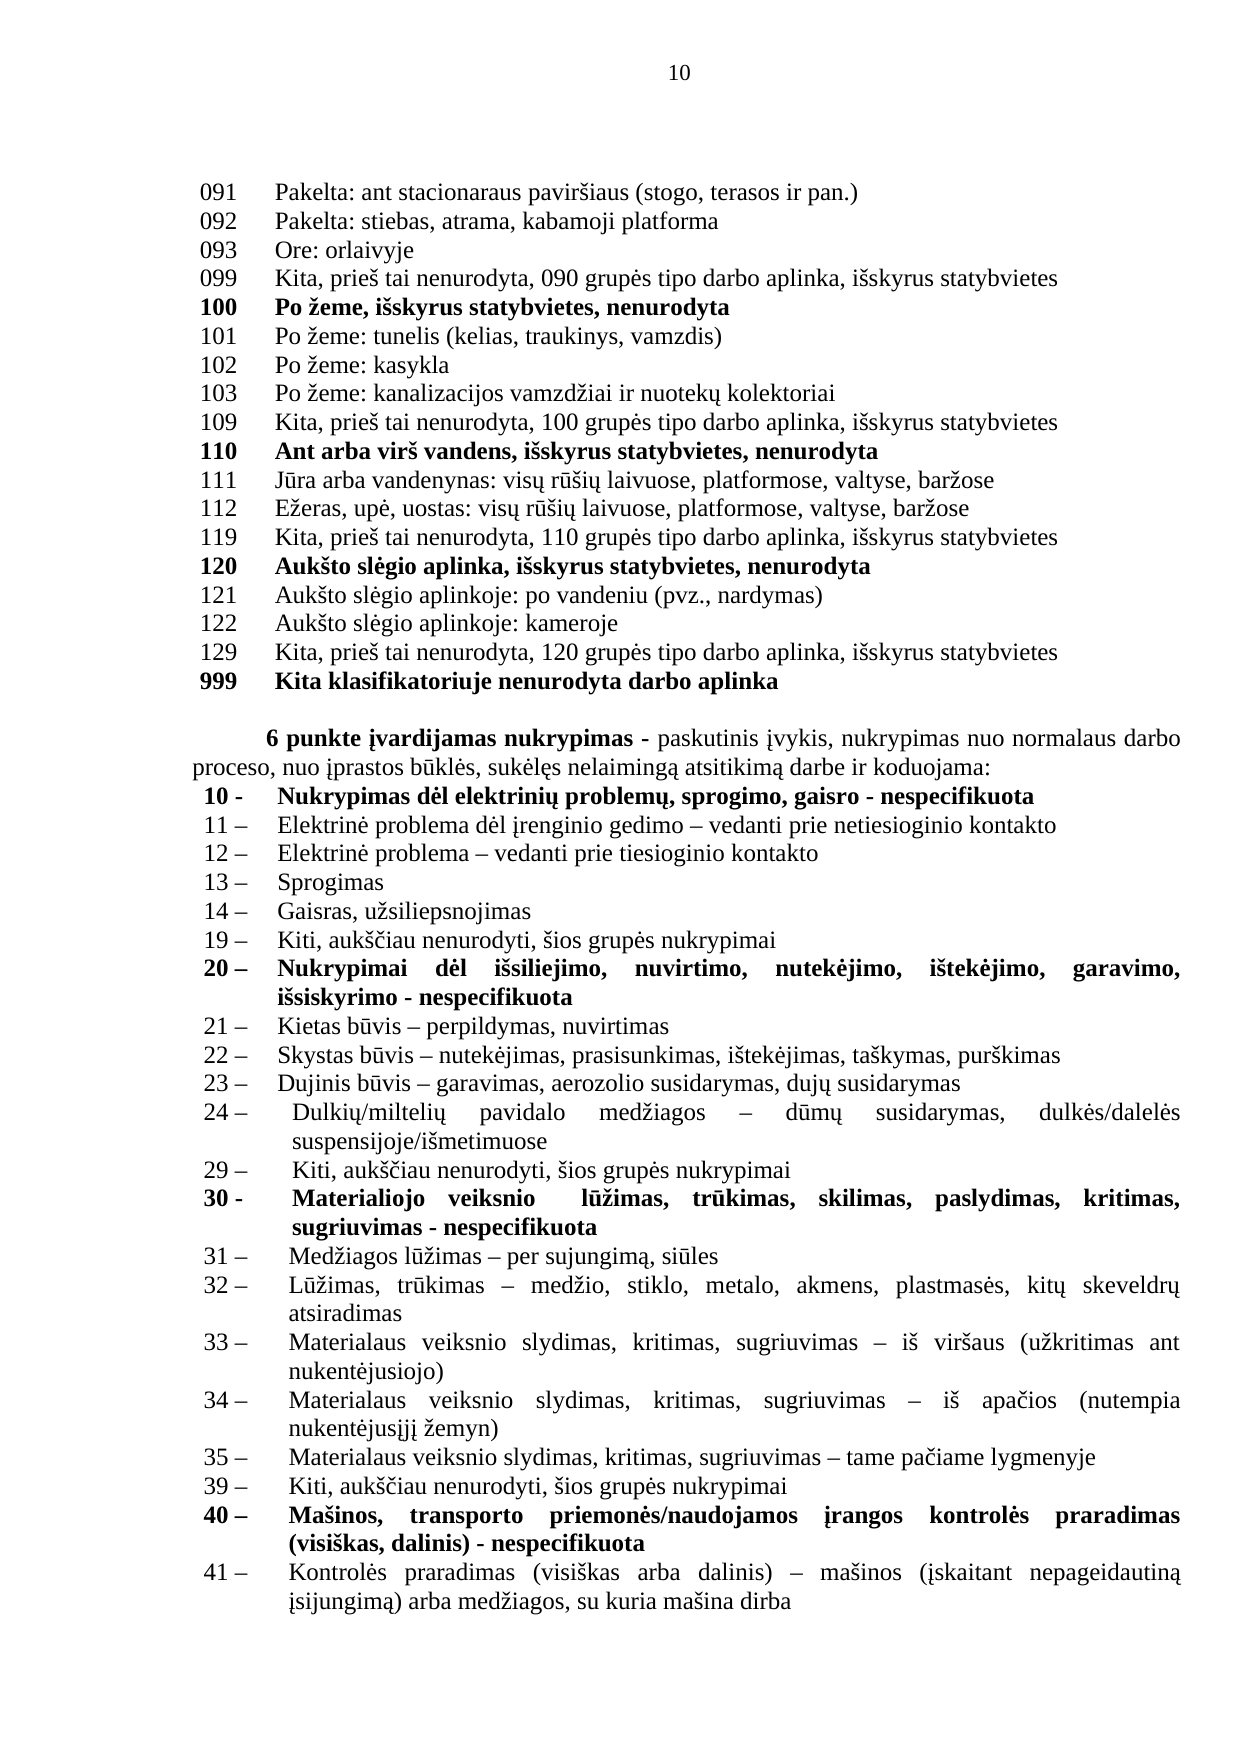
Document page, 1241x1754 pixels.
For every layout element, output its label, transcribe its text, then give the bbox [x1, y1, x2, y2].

table_header Nukrypimas dėl elektrinių problemų, sprogimo, gaisro - nespecifikuota Elektrinė problema dėl įrenginio gedimo – vedanti prie netiesioginio kontakto Elektrinė problema – vedanti prie tiesioginio kontakto Sprogimas Gaisras, užsiliepsnojimas Kiti, aukščiau nenurodyti, šios grupės nukrypimai Nukrypimai dėl išsiliejimo, nuvirtimo, nutekėjimo, ištekėjimo, garavimo, išsiskyrimo - nespecifikuota Kietas būvis – perpildymas, nuvirtimas Skystas būvis – nutekėjimas, prasisunkimas, ištekėjimas, taškymas, purškimas Dujinis būvis – garavimas, aerozolio susidarymas, dujų susidarymas Dulkių/miltelių pavidalo medžiagos – dūmų susidarymas, dulkės/dalelės suspensijoje/išmetimuose Kiti, aukščiau nenurodyti, šios grupės nukrypimai Materialiojo veiksnio lūžimas, trūkimas, skilimas, paslydimas, kritimas, sugriuvimas - nespecifikuota Medžiagos lūžimas – per sujungimą, siūles Lūžimas, trūkimas – medžio, stiklo, metalo, akmens, plastmasės, kitų skeveldrų atsiradimas Materialaus veiksnio slydimas, kritimas, sugriuvimas – iš viršaus (užkritimas ant nukentėjusiojo) Materialaus veiksnio slydimas, kritimas, sugriuvimas – iš apačios (nutempia nukentėjusįjį žemyn) Materialaus veiksnio slydimas, kritimas, sugriuvimas – tame pačiame lygmenyje Kiti, aukščiau nenurodyti, šios grupės nukrypimai Mašinos, transporto priemonės/naudojamos įrangos kontrolės praradimas (visiškas, dalinis) - nespecifikuota Kontrolės praradimas (visiškas arba dalinis) – mašinos (įskaitant nepageidautiną įsijungimą) arba medžiagos, su kuria mašina dirba [262, 781, 1192, 1615]
table_cell 091 092 093 099 100 101 102 103 109 110 111 112 119 [174, 177, 248, 551]
table_cell 129 [174, 637, 248, 666]
text 6 punkte įvardijamas nukrypimas - paskutinis įvykis, nukrypimas nuo normalaus darbo proceso, nuo įprastos būklės, sukėlęs nelaimingą atsitikimą darbe ir koduojama: [192, 723, 1181, 781]
table_cell Pakelta: ant stacionaraus paviršiaus (stogo, terasos ir pan.) Pakelta: stiebas, atrama, kabamoji platforma Ore: orlaivyje Kita, prieš tai nenurodyta, 090 grupės tipo darbo aplinka, išskyrus statybvietes Po žeme, išskyrus statybvietes, nenurodyta Po žeme: tunelis (kelias, traukinys, vamzdis) Po žeme: kasykla Po žeme: kanalizacijos vamzdžiai ir nuotekų kolektoriai Kita, prieš tai nenurodyta, 100 grupės tipo darbo aplinka, išskyrus statybvietes Ant arba virš vandens, išskyrus statybvietes, nenurodyta Jūra arba vandenynas: visų rūšių laivuose, platformose, valtyse, baržose Ežeras, upė, uostas: visų rūšių laivuose, platformose, valtyse, baržose Kita, prieš tai nenurodyta, 110 grupės tipo darbo aplinka, išskyrus statybvietes [249, 177, 1207, 551]
table_cell Aukšto slėgio aplinkoje: po vandeniu (pvz., nardymas) [249, 580, 1207, 608]
table_cell Aukšto slėgio aplinkoje: kameroje [249, 609, 1207, 637]
table_cell Kita, prieš tai nenurodyta, 120 grupės tipo darbo aplinka, išskyrus statybvietes [249, 637, 1207, 666]
table_cell Kita klasifikatoriuje nenurodyta darbo aplinka [249, 666, 1207, 695]
table_cell 999 [174, 666, 248, 695]
table_cell 121 [174, 580, 248, 608]
table_cell 120 [174, 551, 248, 580]
table_header 10 - 11 – 12 – 13 – 14 – 19 – 20 – 21 – 22 – 23 – 24 – 29 – 30 - 31 – 32 – 33 – 34 – 35 – 39 – 40 – 41 – [177, 781, 262, 1615]
table_cell Aukšto slėgio aplinka, išskyrus statybvietes, nenurodyta [249, 551, 1207, 580]
table_cell 122 [174, 609, 248, 637]
